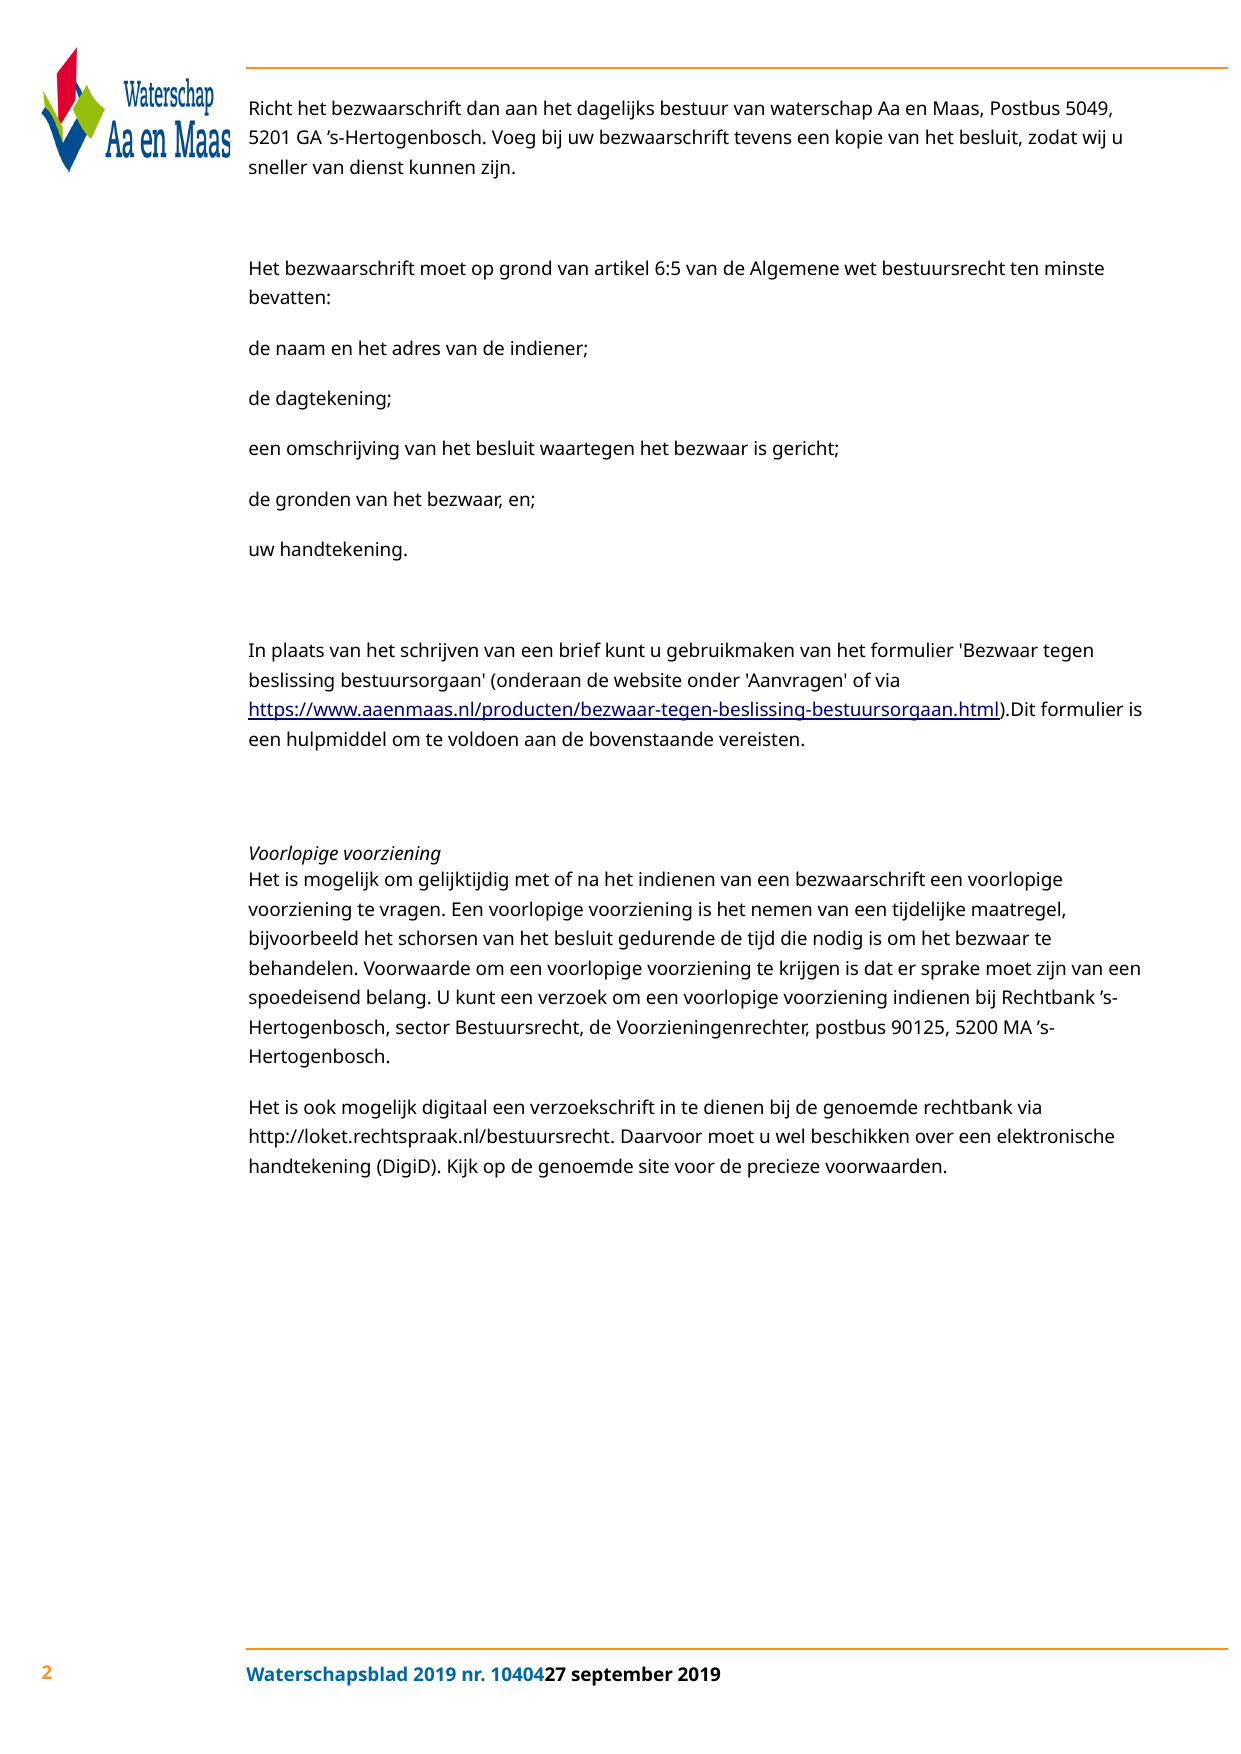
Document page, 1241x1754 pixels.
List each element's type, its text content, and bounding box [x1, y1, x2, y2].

text Het bezwaarschrift moet op grond van artikel 6:5 van de Algemene wet bestuursrecht ten minste bevatten: [248, 255, 1152, 310]
text de naam en het adres van de indiener; [248, 335, 1152, 361]
text Het is mogelijk om gelijktijdig met of na het indienen van een bezwaarschrift een voorlopige voorziening te vragen. Een voorlopige voorziening is het nemen van een tijdelijke maatregel, bijvoorbeeld het schorsen van het besluit gedurende de tijd die nodig is om het bezwaar te behandelen. Voorwaarde om een voorlopige voorziening te krijgen is dat er sprake moet zijn van een spoedeisend belang. U kunt een verzoek om een voorlopige voorziening indienen bij Rechtbank ’s-Hertogenbosch, sector Bestuursrecht, de Voorzieningenrechter, postbus 90125, 5200 MA ’s-Hertogenbosch. [248, 866, 1152, 1069]
text de gronden van het bezwaar, en; [248, 486, 1152, 512]
text de dagtekening; [248, 385, 1152, 411]
text Voorlopige voorziening [248, 840, 1152, 866]
text In plaats van het schrijven van een brief kunt u gebruikmaken van het formulier 'Bezwaar tegen beslissing bestuursorgaan' (onderaan de website onder 'Aanvragen' of via https://www.aaenmaas.nl/producten/bezwaar-tegen-beslissing-bestuursorgaan.html).Dit formulier is een hulpmiddel om te voldoen aan de bovenstaande vereisten. [248, 637, 1152, 752]
text uw handtekening. [248, 536, 1152, 562]
text Richt het bezwaarschrift dan aan het dagelijks bestuur van waterschap Aa en Maas, Postbus 5049, 5201 GA ’s-Hertogenbosch. Voeg bij uw bezwaarschrift tevens een kopie van het besluit, zodat wij u sneller van dienst kunnen zijn. [248, 95, 1152, 180]
picture [41, 47, 231, 172]
text Het is ook mogelijk digitaal een verzoekschrift in te dienen bij de genoemde rechtbank via http://loket.rechtspraak.nl/bestuursrecht. Daarvoor moet u wel beschikken over een elektronische handtekening (DigiD). Kijk op de genoemde site voor de precieze voorwaarden. [248, 1094, 1152, 1179]
text een omschrijving van het besluit waartegen het bezwaar is gericht; [248, 436, 1152, 461]
